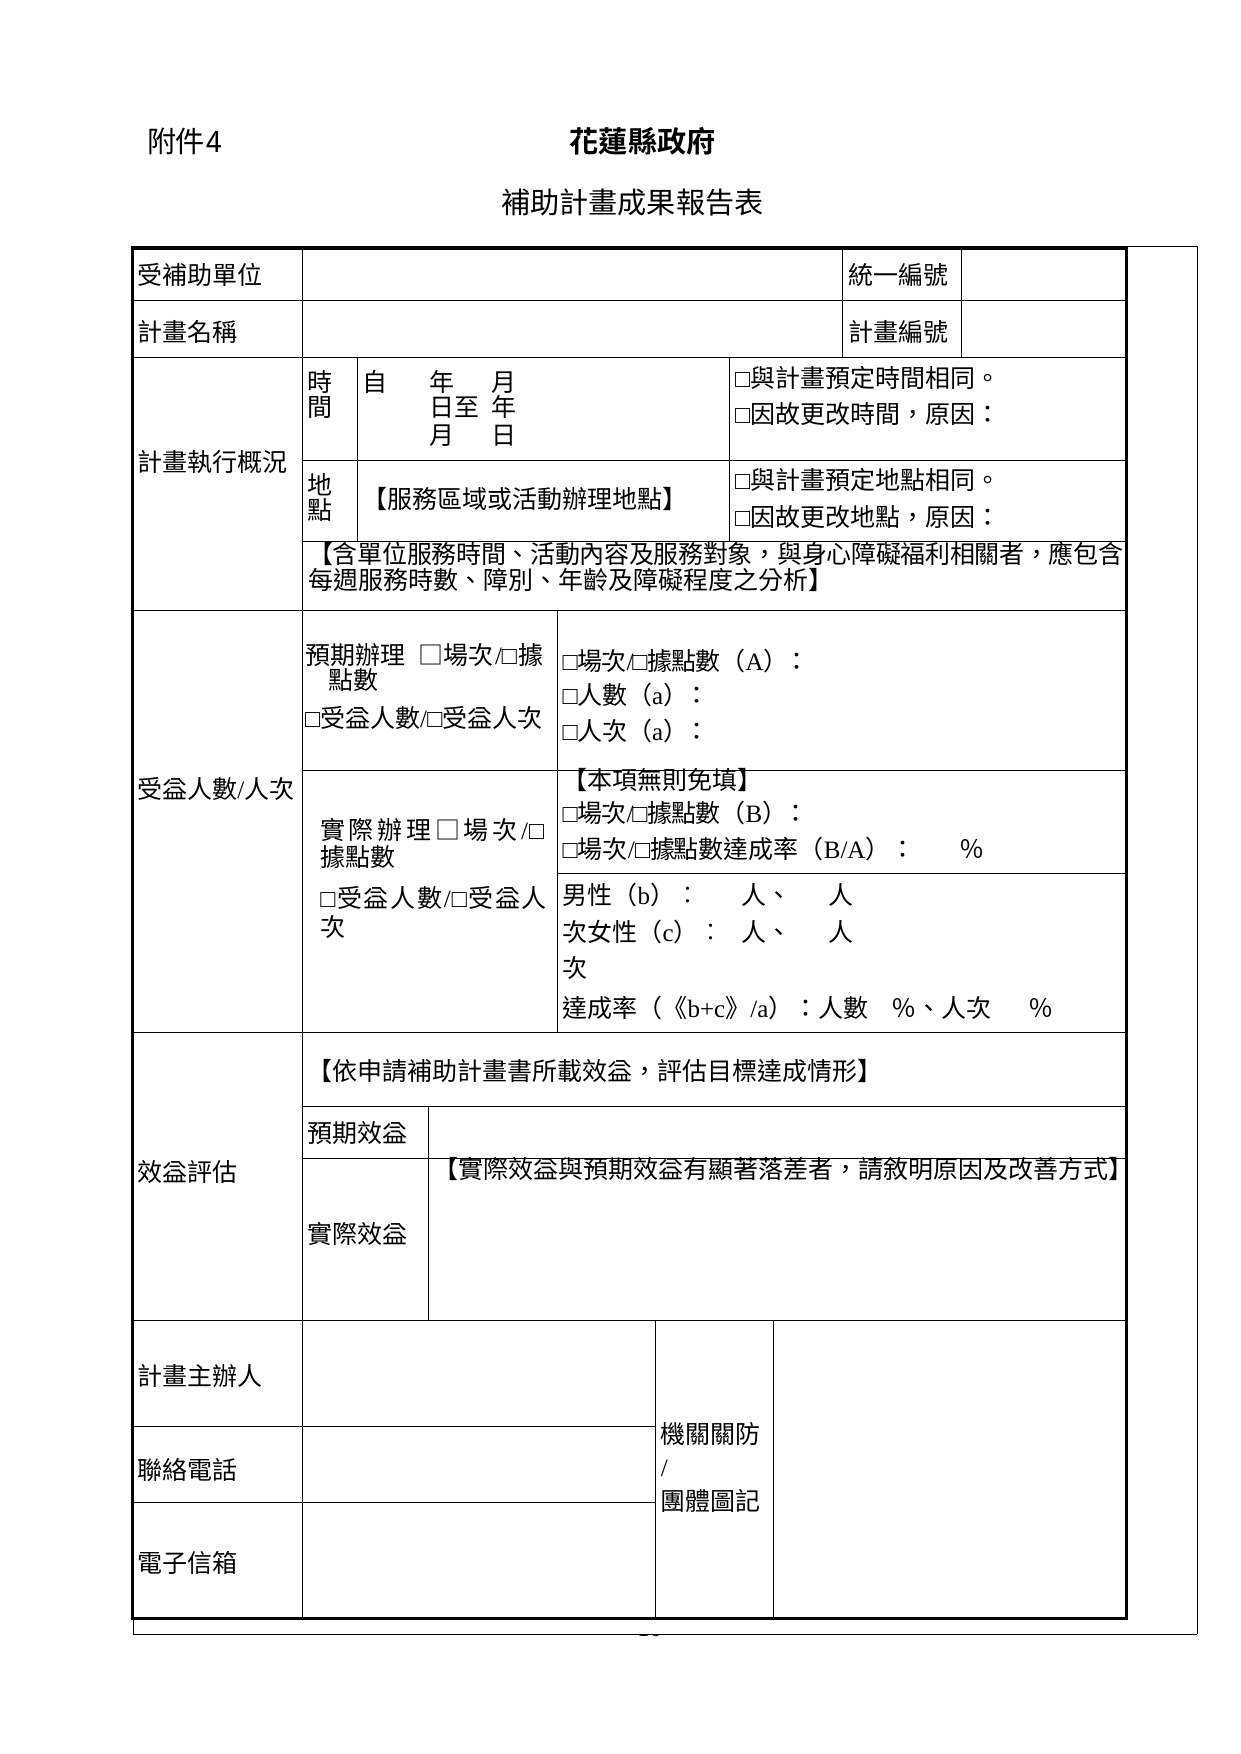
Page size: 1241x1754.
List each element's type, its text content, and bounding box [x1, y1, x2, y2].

table_cell [303, 1321, 655, 1426]
text 附件4 [147, 118, 231, 161]
table_cell 時間 [303, 358, 357, 460]
table_cell 實際效益 [303, 1159, 428, 1320]
table_cell 【含單位服務時間、活動內容及服務對象，與身心障礙福利相關者，應包含每週服務時數、障別、年齡及障礙程度之分析】 [303, 542, 1125, 610]
table_cell [303, 1427, 655, 1501]
table_cell □與計畫預定時間相同。 □因故更改時間，原因： [730, 358, 1125, 460]
table_cell 【依申請補助計畫書所載效益，評估目標達成情形】 [303, 1033, 1125, 1106]
table_header [962, 250, 1125, 300]
table_cell 【實際效益與預期效益有顯著落差者，請敘明原因及改善方式】 [429, 1159, 1125, 1320]
table_cell 聯絡電話 [134, 1427, 302, 1501]
table_cell [429, 1107, 1125, 1158]
table_cell 計畫名稱 [134, 301, 302, 357]
table_cell [962, 301, 1125, 357]
table_cell □與計畫預定地點相同。 □因故更改地點，原因： [730, 461, 1125, 541]
table_cell [303, 301, 842, 357]
table_cell 受益人數/人次 [134, 611, 302, 1032]
table_cell 實際辦理□場次/□ 據點數 □受益人數/□受益人次 [303, 771, 557, 1032]
text 補助計畫成果報告表 [501, 179, 1181, 222]
table_cell 男性（b）︰ 人、 人次女性（c）︰ 人、 人次 達成率（《b+c》/a）：人數 ％、人次 ％ [558, 874, 1125, 1032]
table_cell 效益評估 [134, 1033, 302, 1320]
table_cell 機關關防 / 團體圖記 [656, 1321, 773, 1617]
table_cell [774, 1321, 1125, 1617]
table_cell [303, 1503, 655, 1617]
table_header [303, 250, 842, 300]
table_cell 計畫主辦人 [134, 1321, 302, 1426]
table_cell 【服務區域或活動辦理地點】 [358, 461, 729, 541]
table_cell 電子信箱 [134, 1503, 302, 1617]
table_header 統一編號 [843, 250, 961, 300]
table_cell 計畫執行概況 [134, 358, 302, 610]
table_cell 【本項無則免填】 □場次/□據點數（B）： □場次/□據點數達成率（B/A）： ％ [558, 771, 1125, 873]
table_cell 預期辦理 □場次/□據點數 □受益人數/□受益人次 [303, 611, 557, 770]
table_header 受補助單位 [134, 250, 302, 300]
table_cell 地點 [303, 461, 357, 541]
table_cell □場次/□據點數（A）： □人數（a）： □人次（a）： [558, 611, 1125, 770]
text 花蓮縣政府 [528, 118, 756, 161]
table_cell 預期效益 [303, 1107, 428, 1158]
table_cell 計畫編號 [843, 301, 961, 357]
table_cell 自 年 月 日至 年 月 日 [358, 358, 729, 460]
